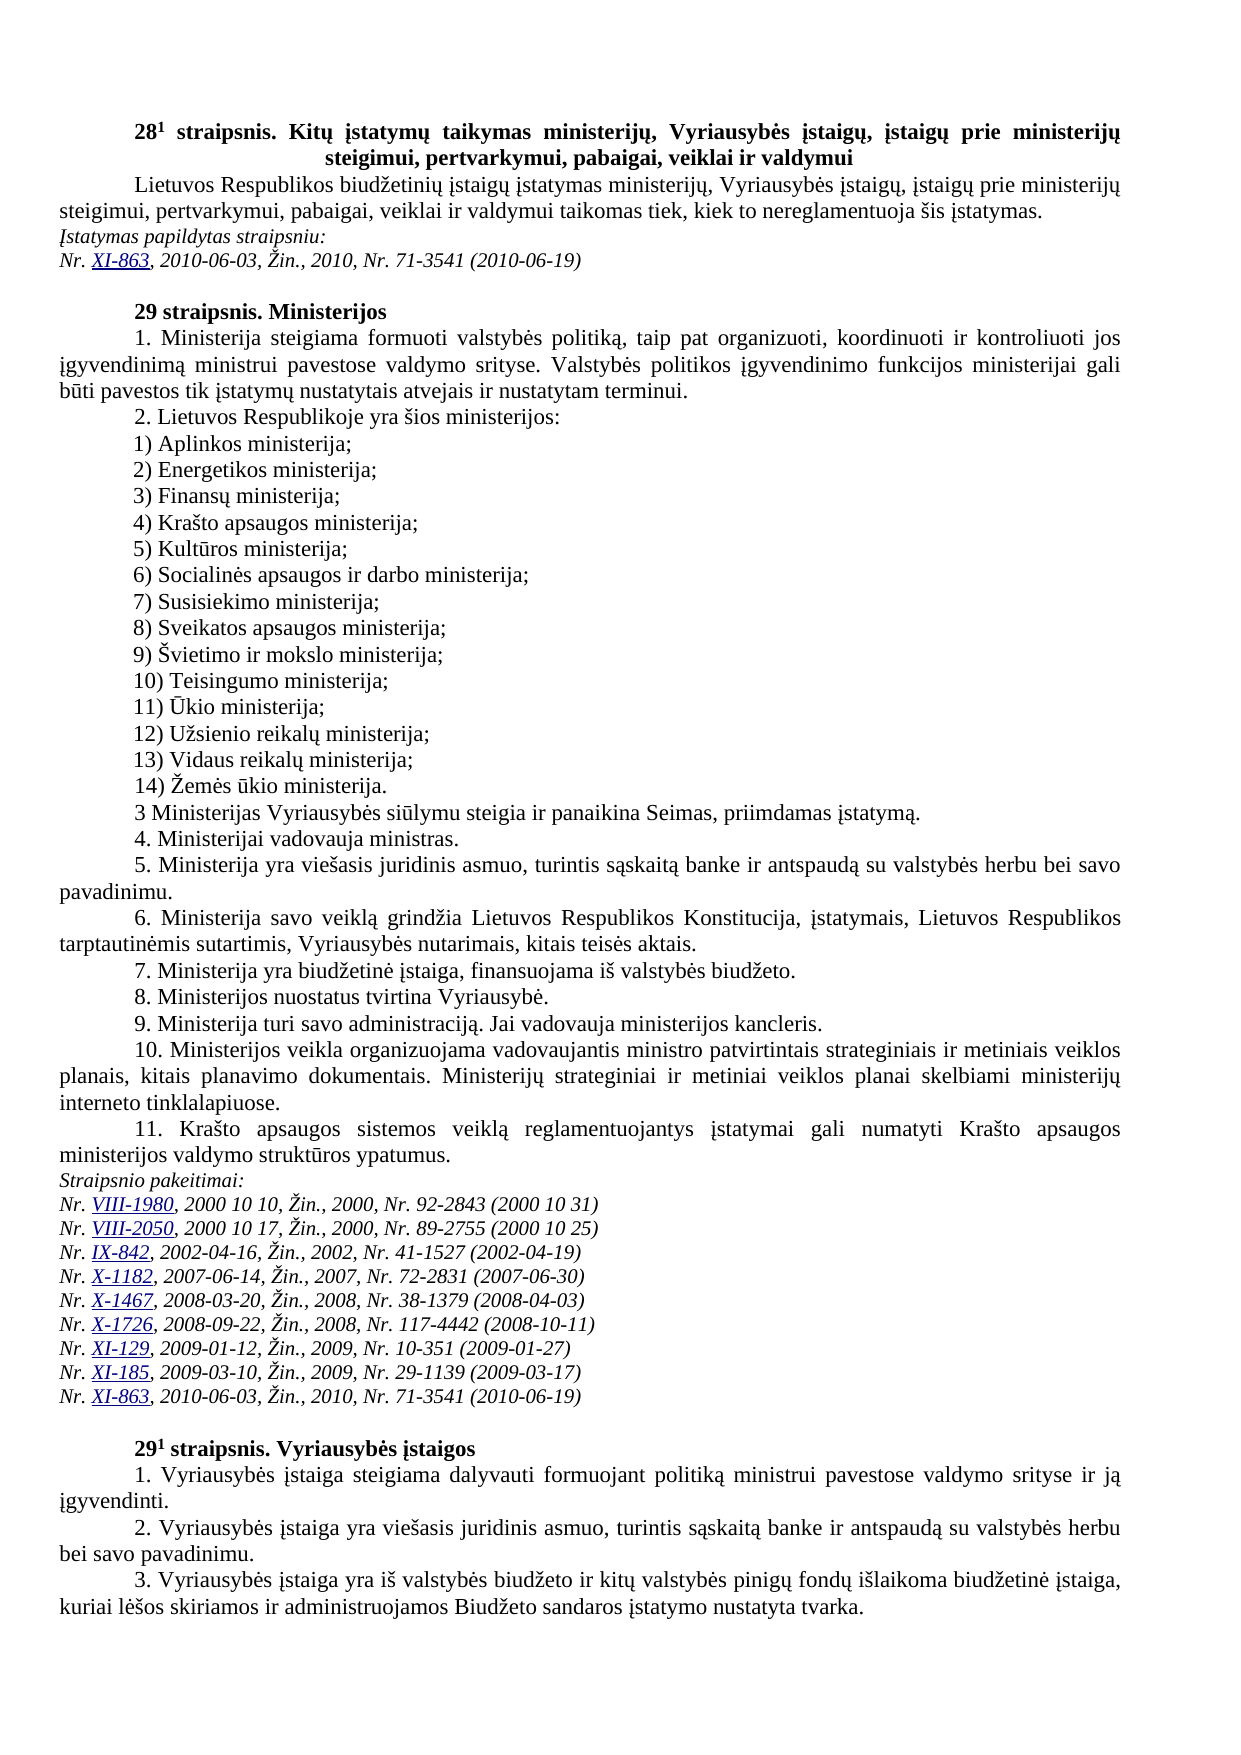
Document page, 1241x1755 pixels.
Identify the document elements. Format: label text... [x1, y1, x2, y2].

text 5. Ministerija yra viešasis juridinis asmuo, turintis sąskaitą banke ir antspaudą su valstybės herbu bei savo pavadinimu. [59, 851, 1122, 904]
text 1) Aplinkos ministerija; [59, 430, 1122, 456]
text 13) Vidaus reikalų ministerija; [59, 746, 1122, 772]
text 7) Susisiekimo ministerija; [59, 588, 1122, 614]
text 281 straipsnis. Kitų įstatymų taikymas ministerijų, Vyriausybės įstaigų, įstaigų prie ministerijų steigimui, pertvarkymui, pabaigai, veiklai ir valdymui [134, 118, 1122, 171]
text Nr. IX-842, 2002-04-16, Žin., 2002, Nr. 41-1527 (2002-04-19) [59, 1240, 1122, 1264]
text Nr. VIII-1980, 2000 10 10, Žin., 2000, Nr. 92-2843 (2000 10 31) [59, 1192, 1122, 1216]
text 10) Teisingumo ministerija; [59, 667, 1122, 693]
text 11. Krašto apsaugos sistemos veiklą reglamentuojantys įstatymai gali numatyti Krašto apsaugos ministerijos valdymo struktūros ypatumus. [59, 1115, 1122, 1168]
text 8) Sveikatos apsaugos ministerija; [59, 614, 1122, 641]
text Nr. XI-185, 2009-03-10, Žin., 2009, Nr. 29-1139 (2009-03-17) [59, 1360, 1122, 1384]
text 8. Ministerijos nuostatus tvirtina Vyriausybė. [59, 983, 1122, 1009]
text Nr. VIII-2050, 2000 10 17, Žin., 2000, Nr. 89-2755 (2000 10 25) [59, 1216, 1122, 1240]
text 2. Vyriausybės įstaiga yra viešasis juridinis asmuo, turintis sąskaitą banke ir antspaudą su valstybės herbu bei savo pavadinimu. [59, 1514, 1122, 1566]
text 5) Kultūros ministerija; [59, 535, 1122, 562]
text 3 Ministerijas Vyriausybės siūlymu steigia ir panaikina Seimas, priimdamas įstatymą. [59, 799, 1122, 825]
text 9) Švietimo ir mokslo ministerija; [59, 641, 1122, 667]
text 7. Ministerija yra biudžetinė įstaiga, finansuojama iš valstybės biudžeto. [59, 957, 1122, 983]
text Straipsnio pakeitimai: [59, 1168, 1122, 1192]
text 2. Lietuvos Respublikoje yra šios ministerijos: [59, 403, 1122, 430]
text 1. Vyriausybės įstaiga steigiama dalyvauti formuojant politiką ministrui pavestose valdymo srityse ir ją įgyvendinti. [59, 1461, 1122, 1514]
text 3) Finansų ministerija; [59, 482, 1122, 509]
text 1. Ministerija steigiama formuoti valstybės politiką, taip pat organizuoti, koordinuoti ir kontroliuoti jos įgyvendinimą ministrui pavestose valdymo srityse. Valstybės politikos įgyvendinimo funkcijos ministerijai gali būti pavestos tik įstatymų nustatytais atvejais ir nustatytam terminui. [59, 324, 1122, 403]
text Įstatymas papildytas straipsniu: [59, 223, 1122, 248]
text Nr. XI-863, 2010-06-03, Žin., 2010, Nr. 71-3541 (2010-06-19) [59, 248, 1122, 272]
text 3. Vyriausybės įstaiga yra iš valstybės biudžeto ir kitų valstybės pinigų fondų išlaikoma biudžetinė įstaiga, kuriai lėšos skiriamos ir administruojamos Biudžeto sandaros įstatymo nustatyta tvarka. [59, 1566, 1122, 1619]
text 4) Krašto apsaugos ministerija; [59, 509, 1122, 535]
text 4. Ministerijai vadovauja ministras. [59, 825, 1122, 851]
text 6) Socialinės apsaugos ir darbo ministerija; [59, 562, 1122, 588]
text 2) Energetikos ministerija; [59, 456, 1122, 482]
text Nr. X-1467, 2008-03-20, Žin., 2008, Nr. 38-1379 (2008-04-03) [59, 1288, 1122, 1312]
text Nr. X-1182, 2007-06-14, Žin., 2007, Nr. 72-2831 (2007-06-30) [59, 1264, 1122, 1288]
text Lietuvos Respublikos biudžetinių įstaigų įstatymas ministerijų, Vyriausybės įstaigų, įstaigų prie ministerijų steigimui, pertvarkymui, pabaigai, veiklai ir valdymui taikomas tiek, kiek to nereglamentuoja šis įstatymas. [59, 171, 1122, 223]
text 6. Ministerija savo veiklą grindžia Lietuvos Respublikos Konstitucija, įstatymais, Lietuvos Respublikos tarptautinėmis sutartimis, Vyriausybės nutarimais, kitais teisės aktais. [59, 904, 1122, 957]
text 291 straipsnis. Vyriausybės įstaigos [59, 1435, 1122, 1461]
text 10. Ministerijos veikla organizuojama vadovaujantis ministro patvirtintais strateginiais ir metiniais veiklos planais, kitais planavimo dokumentais. Ministerijų strateginiai ir metiniai veiklos planai skelbiami ministerijų interneto tinklalapiuose. [59, 1036, 1122, 1115]
text Nr. XI-129, 2009-01-12, Žin., 2009, Nr. 10-351 (2009-01-27) [59, 1336, 1122, 1360]
text Nr. XI-863, 2010-06-03, Žin., 2010, Nr. 71-3541 (2010-06-19) [59, 1384, 1122, 1408]
text Nr. X-1726, 2008-09-22, Žin., 2008, Nr. 117-4442 (2008-10-11) [59, 1312, 1122, 1336]
text 9. Ministerija turi savo administraciją. Jai vadovauja ministerijos kancleris. [59, 1009, 1122, 1036]
text 11) Ūkio ministerija; [59, 693, 1122, 720]
text 12) Užsienio reikalų ministerija; [59, 720, 1122, 746]
text 14) Žemės ūkio ministerija. [59, 772, 1122, 799]
text 29 straipsnis. Ministerijos [59, 298, 1122, 324]
